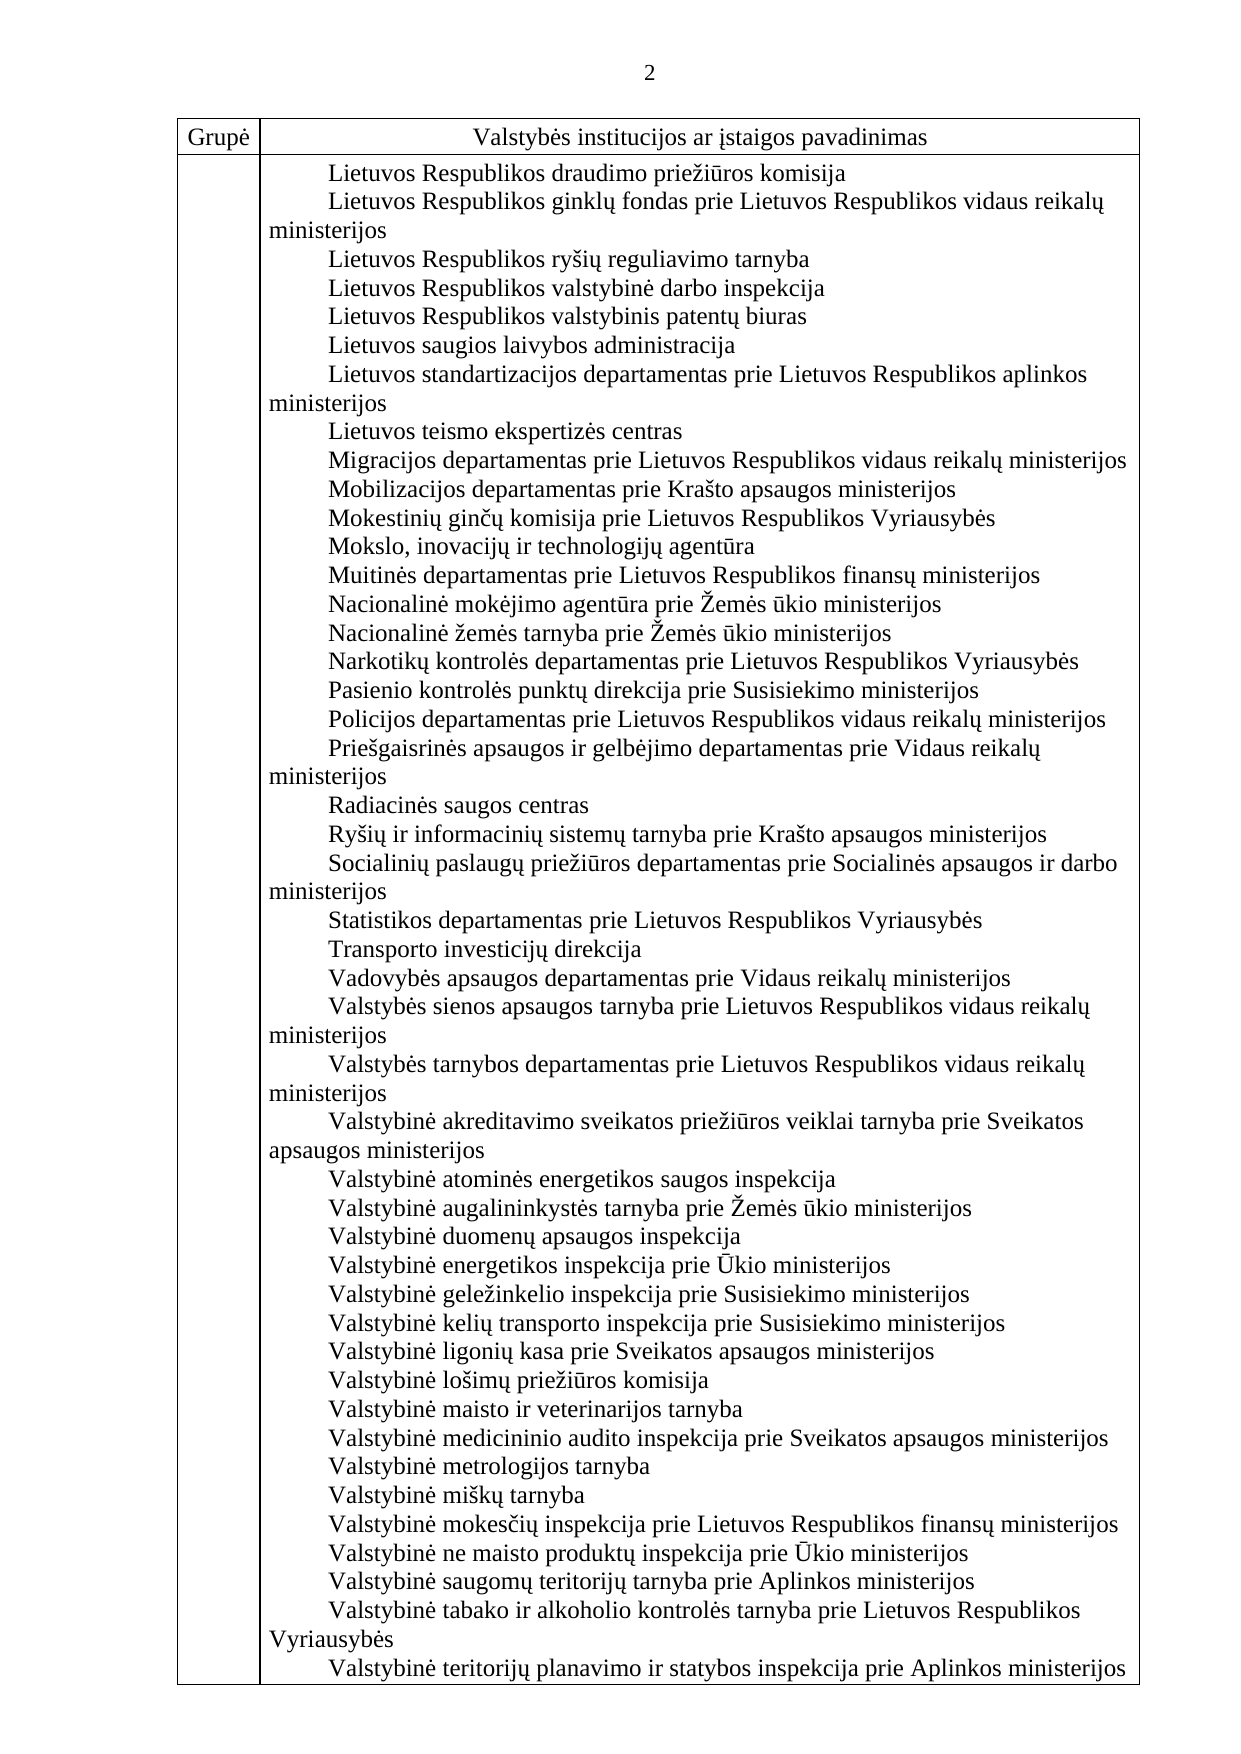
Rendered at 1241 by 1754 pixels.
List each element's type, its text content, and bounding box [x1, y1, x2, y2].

table_cell [178, 155, 259, 1684]
table_header Grupė [178, 119, 259, 154]
table_cell Lietuvos Respublikos draudimo priežiūros komisija Lietuvos Respublikos ginklų fondas prie Lietuvos Respublikos vidaus reikalų ministerijos Lietuvos Respublikos ryšių reguliavimo tarnyba Lietuvos Respublikos valstybinė darbo inspekcija Lietuvos Respublikos valstybinis patentų biuras Lietuvos saugios laivybos administracija Lietuvos standartizacijos departamentas prie Lietuvos Respublikos aplinkos ministerijos Lietuvos teismo ekspertizės centras Migracijos departamentas prie Lietuvos Respublikos vidaus reikalų ministerijos Mobilizacijos departamentas prie Krašto apsaugos ministerijos Mokestinių ginčų komisija prie Lietuvos Respublikos Vyriausybės Mokslo, inovacijų ir technologijų agentūra Muitinės departamentas prie Lietuvos Respublikos finansų ministerijos Nacionalinė mokėjimo agentūra prie Žemės ūkio ministerijos Nacionalinė žemės tarnyba prie Žemės ūkio ministerijos Narkotikų kontrolės departamentas prie Lietuvos Respublikos Vyriausybės Pasienio kontrolės punktų direkcija prie Susisiekimo ministerijos Policijos departamentas prie Lietuvos Respublikos vidaus reikalų ministerijos Priešgaisrinės apsaugos ir gelbėjimo departamentas prie Vidaus reikalų ministerijos Radiacinės saugos centras Ryšių ir informacinių sistemų tarnyba prie Krašto apsaugos ministerijos Socialinių paslaugų priežiūros departamentas prie Socialinės apsaugos ir darbo ministerijos Statistikos departamentas prie Lietuvos Respublikos Vyriausybės Transporto investicijų direkcija Vadovybės apsaugos departamentas prie Vidaus reikalų ministerijos Valstybės sienos apsaugos tarnyba prie Lietuvos Respublikos vidaus reikalų ministerijos Valstybės tarnybos departamentas prie Lietuvos Respublikos vidaus reikalų ministerijos Valstybinė akreditavimo sveikatos priežiūros veiklai tarnyba prie Sveikatos apsaugos ministerijos Valstybinė atominės energetikos saugos inspekcija Valstybinė augalininkystės tarnyba prie Žemės ūkio ministerijos Valstybinė duomenų apsaugos inspekcija Valstybinė energetikos inspekcija prie Ūkio ministerijos Valstybinė geležinkelio inspekcija prie Susisiekimo ministerijos Valstybinė kelių transporto inspekcija prie Susisiekimo ministerijos Valstybinė ligonių kasa prie Sveikatos apsaugos ministerijos Valstybinė lošimų priežiūros komisija Valstybinė maisto ir veterinarijos tarnyba Valstybinė medicininio audito inspekcija prie Sveikatos apsaugos ministerijos Valstybinė metrologijos tarnyba Valstybinė miškų tarnyba Valstybinė mokesčių inspekcija prie Lietuvos Respublikos finansų ministerijos Valstybinė ne maisto produktų inspekcija prie Ūkio ministerijos Valstybinė saugomų teritorijų tarnyba prie Aplinkos ministerijos Valstybinė tabako ir alkoholio kontrolės tarnyba prie Lietuvos Respublikos Vyriausybės Valstybinė teritorijų planavimo ir statybos inspekcija prie Aplinkos ministerijos [261, 155, 1139, 1684]
table_header Valstybės institucijos ar įstaigos pavadinimas [261, 119, 1139, 154]
